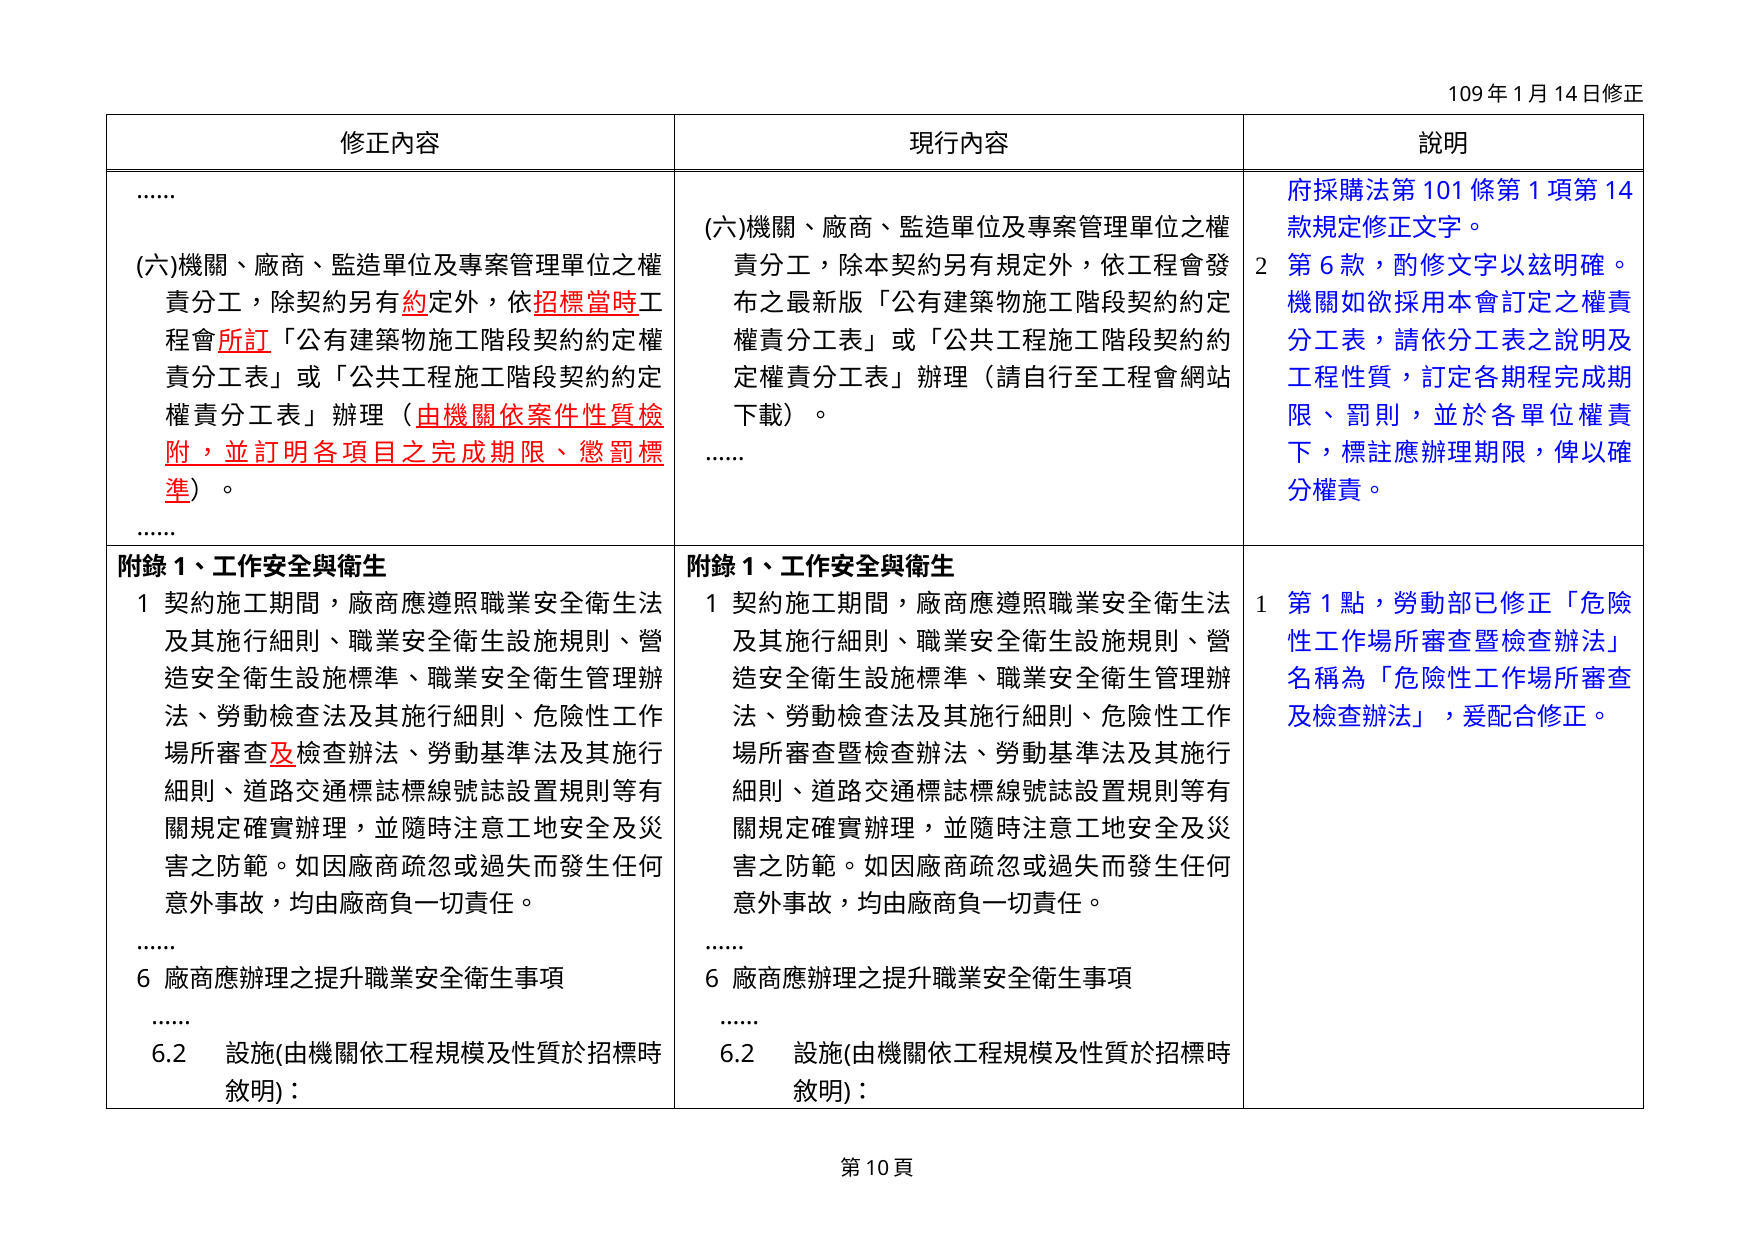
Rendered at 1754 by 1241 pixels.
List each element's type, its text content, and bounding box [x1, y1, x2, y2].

table_header 現行內容 [675, 115, 1243, 169]
table_cell 府採購法第101條第1項第14款規定修正文字。 第6款，酌修文字以玆明確。機關如欲採用本會訂定之權責分工表，請依分工表之說明及工程性質，訂定各期程完成期限、罰則，並於各單位權責下，標註應辦理期限，俾以確分權責。 [1244, 172, 1643, 545]
table_header 說明 [1244, 115, 1643, 169]
table_header 修正內容 [107, 115, 674, 169]
table_cell …… (六)機關、廠商、監造單位及專案管理單位之權責分工，除契約另有約定外，依招標當時工程會所訂「公有建築物施工階段契約約定權責分工表」或「公共工程施工階段契約約定權責分工表」辦理（由機關依案件性質檢附，並訂明各項目之完成期限、懲罰標準）。 …… [107, 172, 674, 545]
table_cell 第1點，勞動部已修正「危險性工作場所審查暨檢查辦法」名稱為「危險性工作場所審查及檢查辦法」，爰配合修正。 第6.2點第7選項，符合營造安全衛生設施標準第59條第1款規定之鋼管施工架，非僅限於CNS 4750型式，爰予修正。 [1244, 546, 1643, 1108]
table_cell 附錄1、工作安全與衛生 1 契約施工期間，廠商應遵照職業安全衛生法及其施行細則、職業安全衛生設施規則、營造安全衛生設施標準、職業安全衛生管理辦法、勞動檢查法及其施行細則、危險性工作場所審查及檢查辦法、勞動基準法及其施行細則、道路交通標誌標線號誌設置規則等有關規定確實辦理，並隨時注意工地安全及災害之防範。如因廠商疏忽或過失而發生任何意外事故，均由廠商負一切責任。 …… 6 廠商應辦理之提升職業安全衛生事項 …… 6.2 設施(由機關依工程規模及性質於招標時敘明)： [107, 546, 674, 1108]
table_cell (六)機關、廠商、監造單位及專案管理單位之權責分工，除本契約另有規定外，依工程會發布之最新版「公有建築物施工階段契約約定權責分工表」或「公共工程施工階段契約約定權責分工表」辦理（請自行至工程會網站下載）。 …… [675, 172, 1243, 545]
table_cell 附錄1、工作安全與衛生 1 契約施工期間，廠商應遵照職業安全衛生法及其施行細則、職業安全衛生設施規則、營造安全衛生設施標準、職業安全衛生管理辦法、勞動檢查法及其施行細則、危險性工作場所審查暨檢查辦法、勞動基準法及其施行細則、道路交通標誌標線號誌設置規則等有關規定確實辦理，並隨時注意工地安全及災害之防範。如因廠商疏忽或過失而發生任何意外事故，均由廠商負一切責任。 …… 6 廠商應辦理之提升職業安全衛生事項 …… 6.2 設施(由機關依工程規模及性質於招標時敘明)： [675, 546, 1243, 1108]
